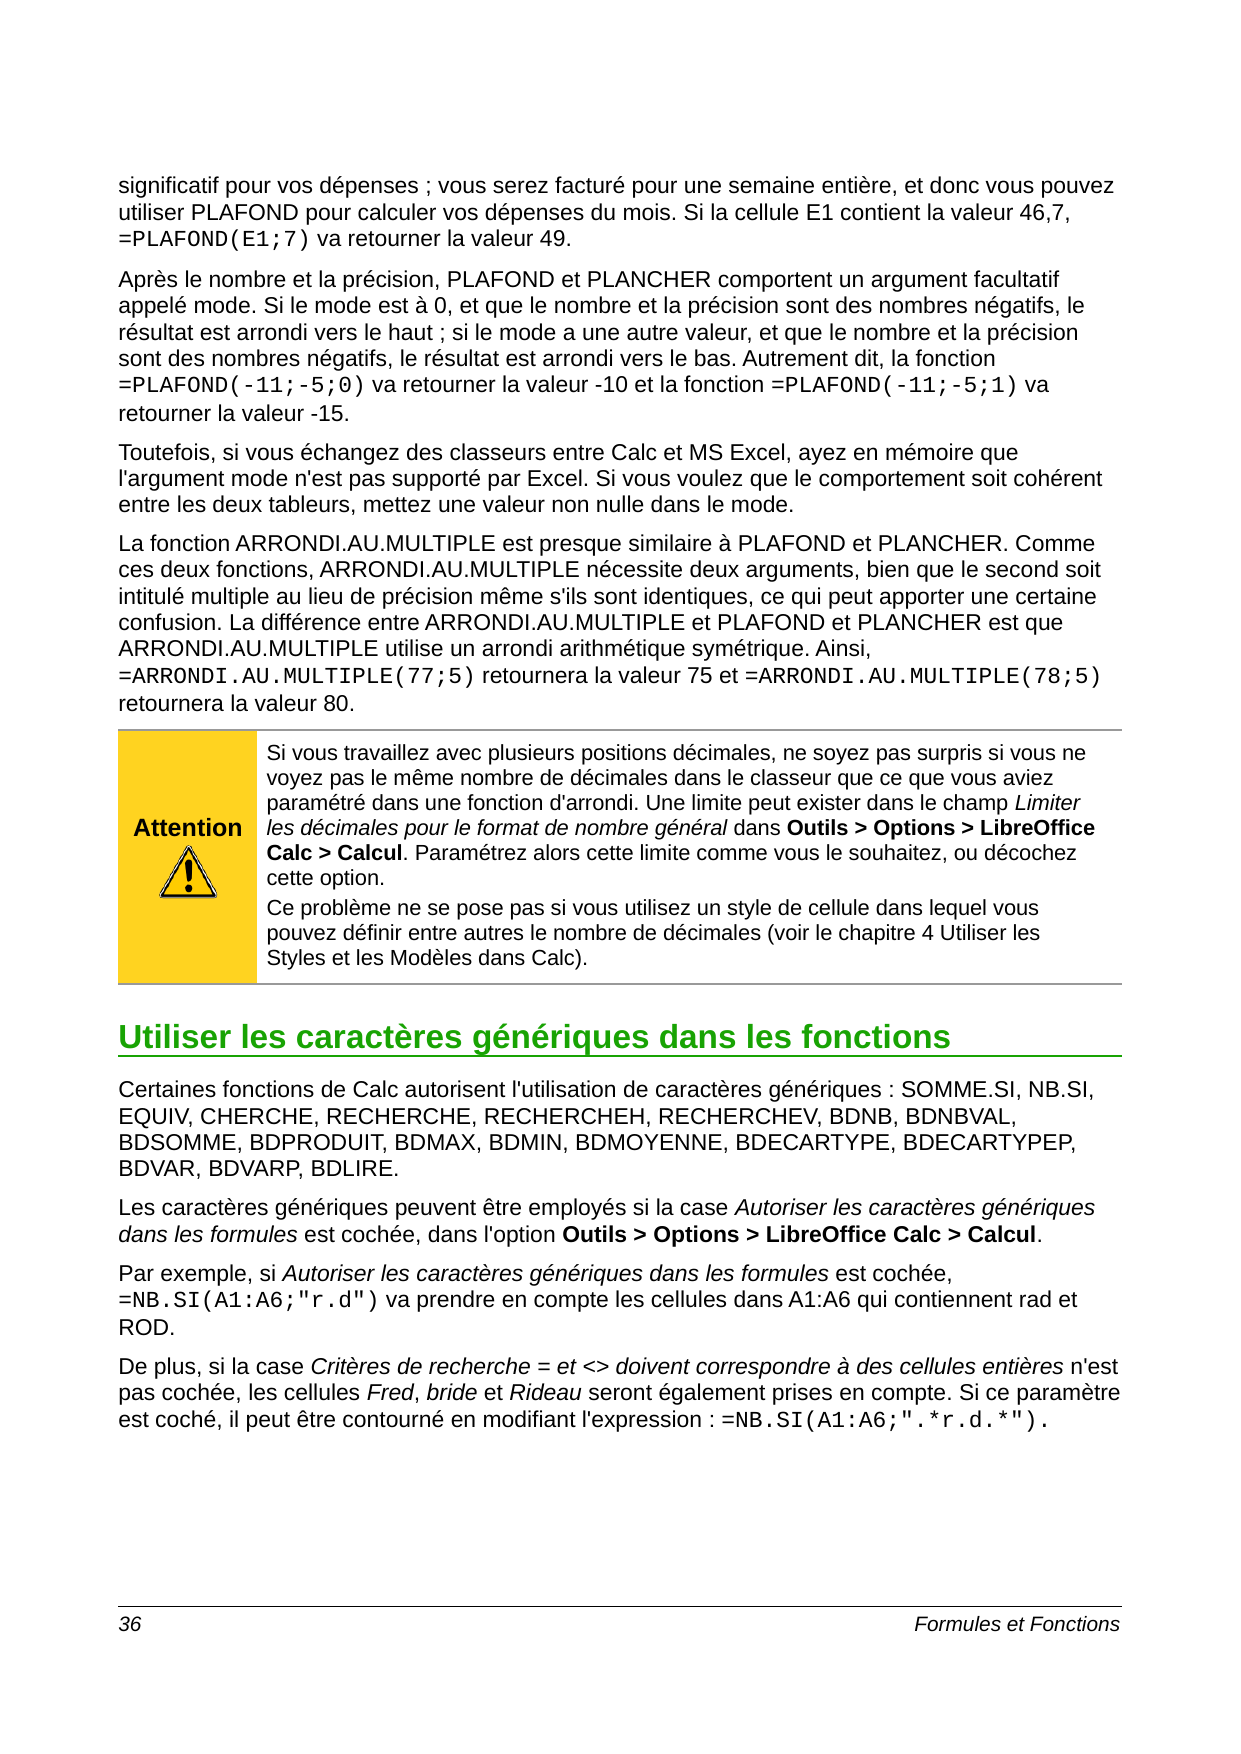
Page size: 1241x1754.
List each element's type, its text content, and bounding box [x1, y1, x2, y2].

text De plus, si la case Critères de recherche = et <> doivent correspondre à des cellules entières n'est pas cochée, les cellules Fred, bride et Rideau seront également prises en compte. Si ce paramètre est coché, il peut être contourné en modifiant l'expression : =NB.SI(A1:A6;".*r.d.*"). [118, 1353, 1122, 1434]
text Après le nombre et la précision, PLAFOND et PLANCHER comportent un argument facultatif appelé mode. Si le mode est à 0, et que le nombre et la précision sont des nombres négatifs, le résultat est arrondi vers le haut ; si le mode a une autre valeur, et que le nombre et la précision sont des nombres négatifs, le résultat est arrondi vers le bas. Autrement dit, la fonction =PLAFOND(-11;-5;0) va retourner la valeur -10 et la fonction =PLAFOND(-11;-5;1) va retourner la valeur -15. [118, 266, 1122, 426]
subtitle Utiliser les caractères génériques dans les fonctions [118, 1017, 1122, 1055]
text Les caractères génériques peuvent être employés si la case Autoriser les caractères génériques dans les formules est cochée, dans l'option Outils > Options > LibreOffice Calc > Calcul. [118, 1194, 1122, 1247]
text Toutefois, si vous échangez des classeurs entre Calc et MS Excel, ayez en mémoire que l'argument mode n'est pas supporté par Excel. Si vous voulez que le comportement soit cohérent entre les deux tableurs, mettez une valeur non nulle dans le mode. [118, 438, 1122, 517]
text Certaines fonctions de Calc autorisent l'utilisation de caractères génériques : SOMME.SI, NB.SI, EQUIV, CHERCHE, RECHERCHE, RECHERCHEH, RECHERCHEV, BDNB, BDNBVAL, BDSOMME, BDPRODUIT, BDMAX, BDMIN, BDMOYENNE, BDECARTYPE, BDECARTYPEP, BDVAR, BDVARP, BDLIRE. [118, 1076, 1122, 1182]
table_header Si vous travaillez avec plusieurs positions décimales, ne soyez pas surpris si vous ne voyez pas le même nombre de décimales dans le classeur que ce que vous aviez paramétré dans une fonction d'arrondi. Une limite peut exister dans le champ Limiter les décimales pour le format de nombre général dans Outils > Options > LibreOffice Calc > Calcul. Paramétrez alors cette limite comme vous le souhaitez, ou décochez cette option. Ce problème ne se pose pas si vous utilisez un style de cellule dans lequel vous pouvez définir entre autres le nombre de décimales (voir le chapitre 4 Utiliser les Styles et les Modèles dans Calc). [258, 731, 1122, 983]
text La fonction ARRONDI.AU.MULTIPLE est presque similaire à PLAFOND et PLANCHER. Comme ces deux fonctions, ARRONDI.AU.MULTIPLE nécessite deux arguments, bien que le second soit intitulé multiple au lieu de précision même s'ils sont identiques, ce qui peut apporter une certaine confusion. La différence entre ARRONDI.AU.MULTIPLE et PLAFOND et PLANCHER est que ARRONDI.AU.MULTIPLE utilise un arrondi arithmétique symétrique. Ainsi, =ARRONDI.AU.MULTIPLE(77;5) retournera la valeur 75 et =ARRONDI.AU.MULTIPLE(78;5) retournera la valeur 80. [118, 530, 1122, 716]
table_header Attention [118, 731, 257, 983]
picture [155, 841, 220, 902]
text significatif pour vos dépenses ; vous serez facturé pour une semaine entière, et donc vous pouvez utiliser PLAFOND pour calculer vos dépenses du mois. Si la cellule E1 contient la valeur 46,7, =PLAFOND(E1;7) va retourner la valeur 49. [118, 172, 1122, 253]
text Par exemple, si Autoriser les caractères génériques dans les formules est cochée, =NB.SI(A1:A6;"r.d") va prendre en compte les cellules dans A1:A6 qui contiennent rad et ROD. [118, 1259, 1122, 1341]
